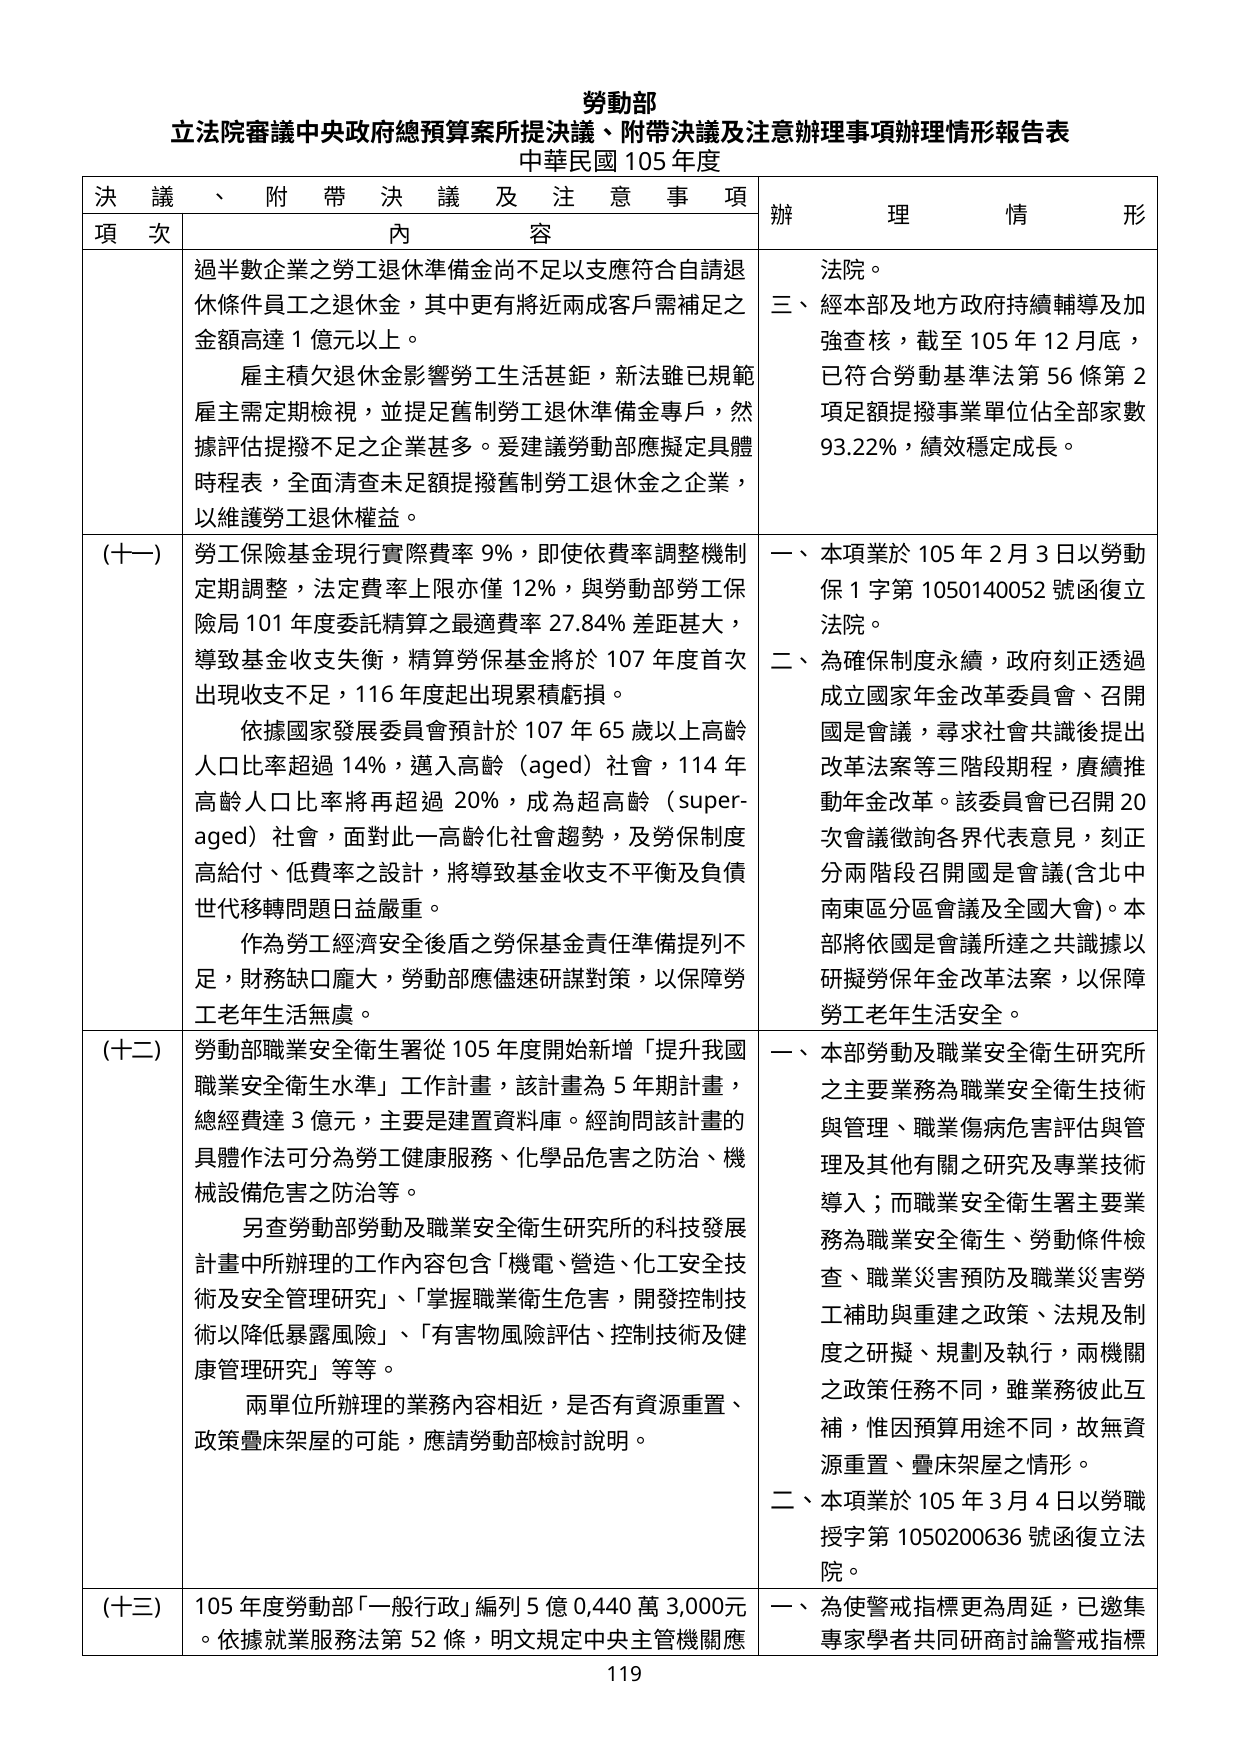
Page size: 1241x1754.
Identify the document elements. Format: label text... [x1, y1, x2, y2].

table_cell 過半數企業之勞工退休準備金尚不足以支應符合自請退休條件員工之退休金，其中更有將近兩成客戶需補足之金額高達 1 億元以上。 雇主積欠退休金影響勞工生活甚鉅，新法雖已規範雇主需定期檢視，並提足舊制勞工退休準備金專戶，然據評估提撥不足之企業甚多。爰建議勞動部應擬定具體時程表，全面清查未足額提撥舊制勞工退休金之企業，以維護勞工退休權益。 [183, 250, 758, 533]
table_cell (十一) [83, 535, 182, 1030]
table_cell 為使警戒指標更為周延，已邀集專家學者共同研商討論警戒指標 [759, 1589, 1157, 1655]
table_cell (十三) [83, 1589, 182, 1655]
table_cell 本項業於105年2月3日以勞動保1字第1050140052號函復立法院。 為確保制度永續，政府刻正透過成立國家年金改革委員會、召開國是會議，尋求社會共識後提出改革法案等三階段期程，賡續推動年金改革。該委員會已召開20次會議徵詢各界代表意見，刻正分兩階段召開國是會議(含北中南東區分區會議及全國大會)。本部將依國是會議所達之共識據以研擬勞保年金改革法案，以保障勞工老年生活安全。 [759, 535, 1157, 1030]
table_cell 勞動部職業安全衛生署從 105 年度開始新增「提升我國職業安全衛生水準」工作計畫，該計畫為 5 年期計畫，總經費達 3 億元，主要是建置資料庫。經詢問該計畫的具體作法可分為勞工健康服務、化學品危害之防治、機械設備危害之防治等。 另查勞動部勞動及職業安全衛生研究所的科技發展計畫中所辦理的工作內容包含「機電、營造、化工安全技術及安全管理研究」、「掌握職業衛生危害，開發控制技術以降低暴露風險」、「有害物風險評估、控制技術及健康管理研究」等等。 兩單位所辦理的業務內容相近，是否有資源重置、政策疊床架屋的可能，應請勞動部檢討說明。 [183, 1031, 758, 1588]
table_cell 項次 [83, 214, 182, 249]
table_header 決議、附帶決議及注意事項 [83, 177, 758, 213]
table_header 辦理情形 [759, 177, 1157, 249]
table_cell (十二) [83, 1031, 182, 1588]
table_cell 為落實法令規定，本部105年度補助地方政府專責查核人力，並會同地方政府於105年3月底前加強宣導及發函通知，尚未補足差額者，自105年4月起由地方政府查處輔導，全年查核目標為2萬家。 本項業於105年3月2日以勞動福3字第1050135218號函復立法院。 經本部及地方政府持續輔導及加強查核，截至105年12月底，已符合勞動基準法第56條第2項足額提撥事業單位佔全部家數93.22%，績效穩定成長。 [759, 250, 1157, 533]
table_cell 勞工保險基金現行實際費率 9%，即使依費率調整機制定期調整，法定費率上限亦僅 12%，與勞動部勞工保險局 101 年度委託精算之最適費率 27.84% 差距甚大，導致基金收支失衡，精算勞保基金將於 107 年度首次出現收支不足，116 年度起出現累積虧損。 依據國家發展委員會預計於 107 年 65 歲以上高齡人口比率超過 14%，邁入高齡（aged）社會，114 年高齡人口比率將再超過 20%，成為超高齡（super-aged）社會，面對此一高齡化社會趨勢，及勞保制度高給付、低費率之設計，將導致基金收支不平衡及負債世代移轉問題日益嚴重。 作為勞工經濟安全後盾之勞保基金責任準備提列不足，財務缺口龐大，勞動部應儘速研謀對策，以保障勞工老年生活無虞。 [183, 535, 758, 1030]
table_cell [83, 250, 182, 533]
table_cell 105 年度勞動部「一般行政」編列 5 億 0,440 萬 3,000元。依據就業服務法第 52 條，明文規定中央主管機關應 [183, 1589, 758, 1655]
table_cell 本部勞動及職業安全衛生研究所之主要業務為職業安全衛生技術與管理、職業傷病危害評估與管理及其他有關之研究及專業技術導入；而職業安全衛生署主要業務為職業安全衛生、勞動條件檢查、職業災害預防及職業災害勞工補助與重建之政策、法規及制度之研擬、規劃及執行，兩機關之政策任務不同，雖業務彼此互補，惟因預算用途不同，故無資源重置、疊床架屋之情形。 本項業於105年3月4日以勞職授字第1050200636號函復立法院。 [759, 1031, 1157, 1588]
table_cell 內 容 [183, 214, 758, 249]
